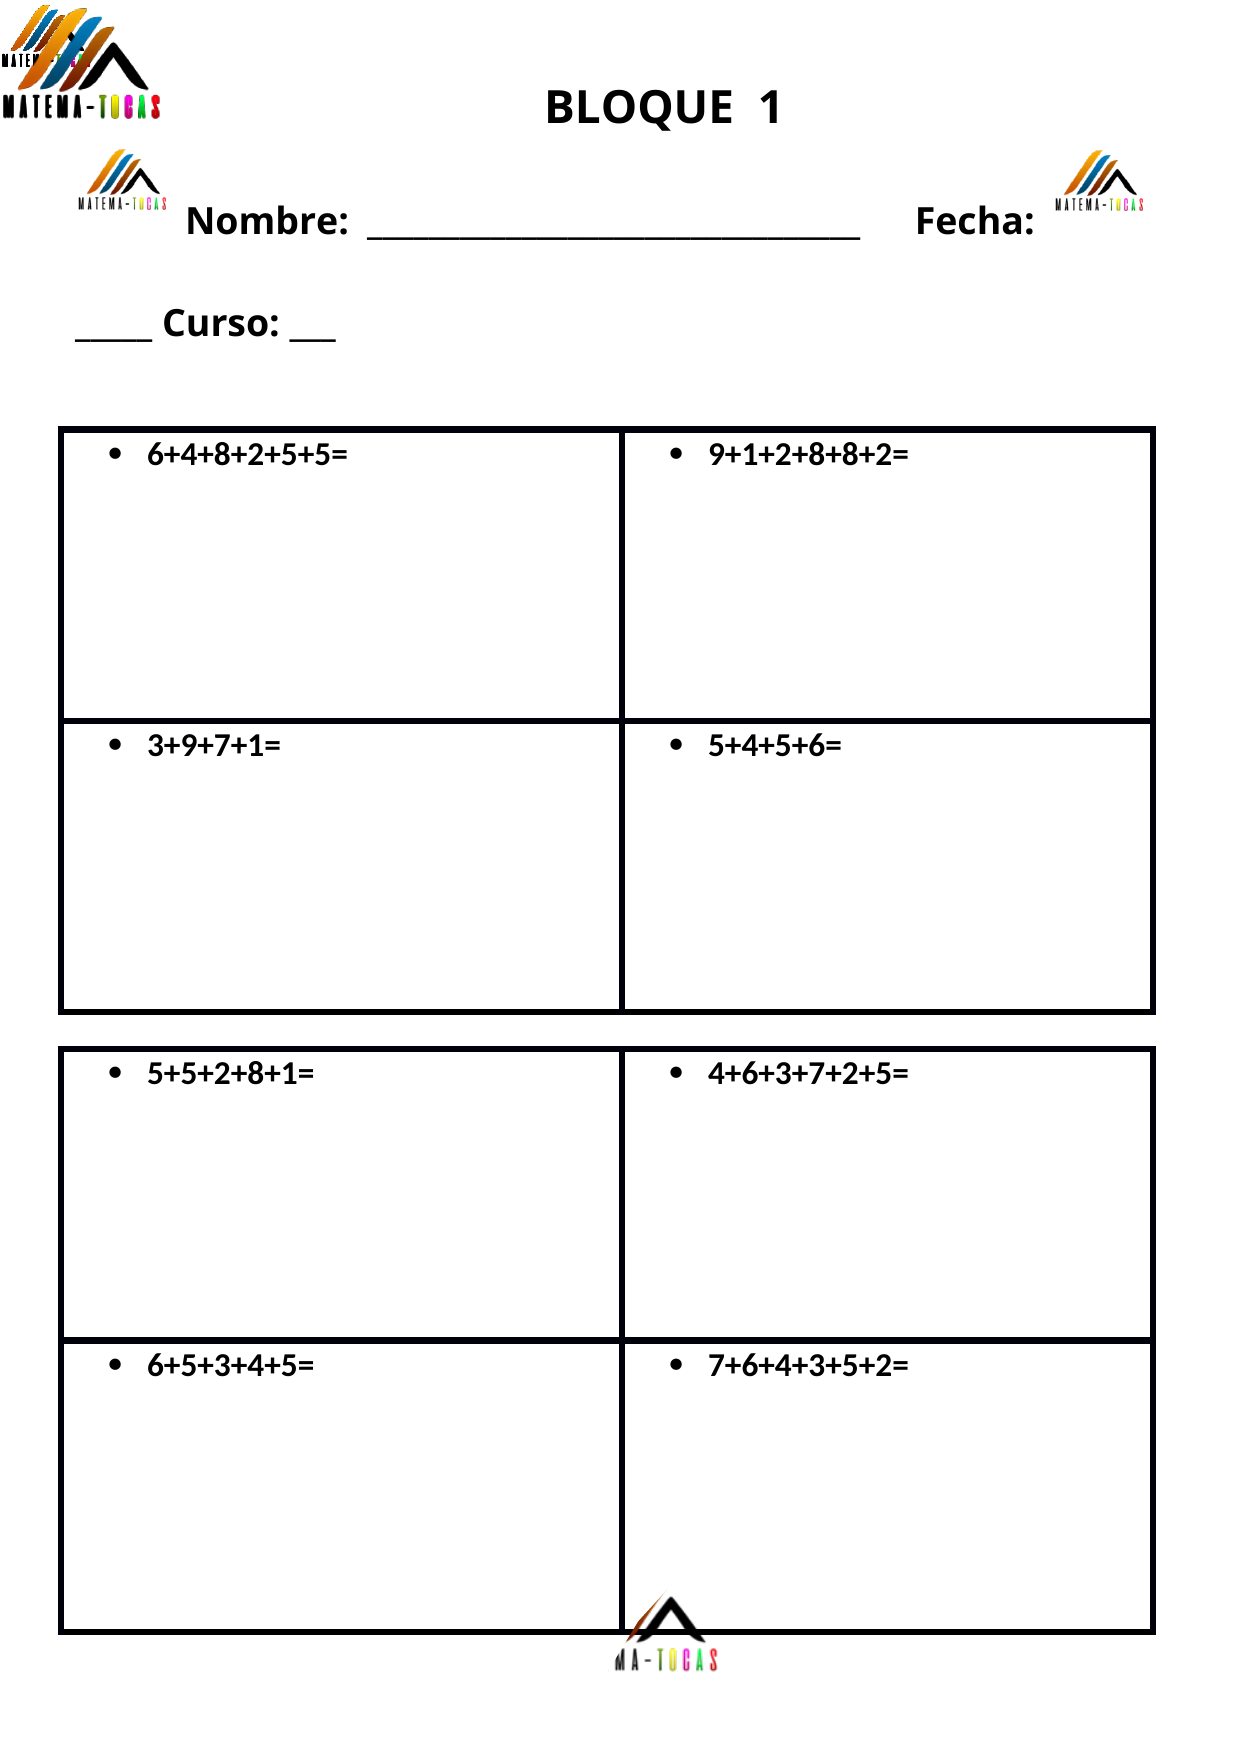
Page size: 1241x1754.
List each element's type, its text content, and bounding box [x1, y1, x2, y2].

table_header 4+6+3+7+2+5= [625, 950, 1150, 1235]
table_cell 7+6+4+3+5+2= [625, 1241, 1150, 1282]
table_cell [625, 663, 1150, 907]
table_header 9+1+2+8+8+2= [625, 331, 1150, 616]
table_cell [625, 1282, 1150, 1527]
table_cell 5+4+5+6= [625, 622, 1150, 663]
picture [0, 0, 163, 126]
table_header 5+5+2+8+1= [64, 950, 619, 1235]
table_cell 3+9+7+1= [64, 622, 619, 663]
table_cell [64, 663, 619, 907]
text Nombre: ________________________________ Fecha: _____ Curso: ___ [75, 194, 1165, 245]
table_header 6+4+8+2+5+5= [64, 331, 619, 616]
table_cell 6+5+3+4+5= [64, 1241, 619, 1282]
text BLOQUE 1 [75, 75, 1165, 137]
table_cell [64, 1282, 619, 1527]
